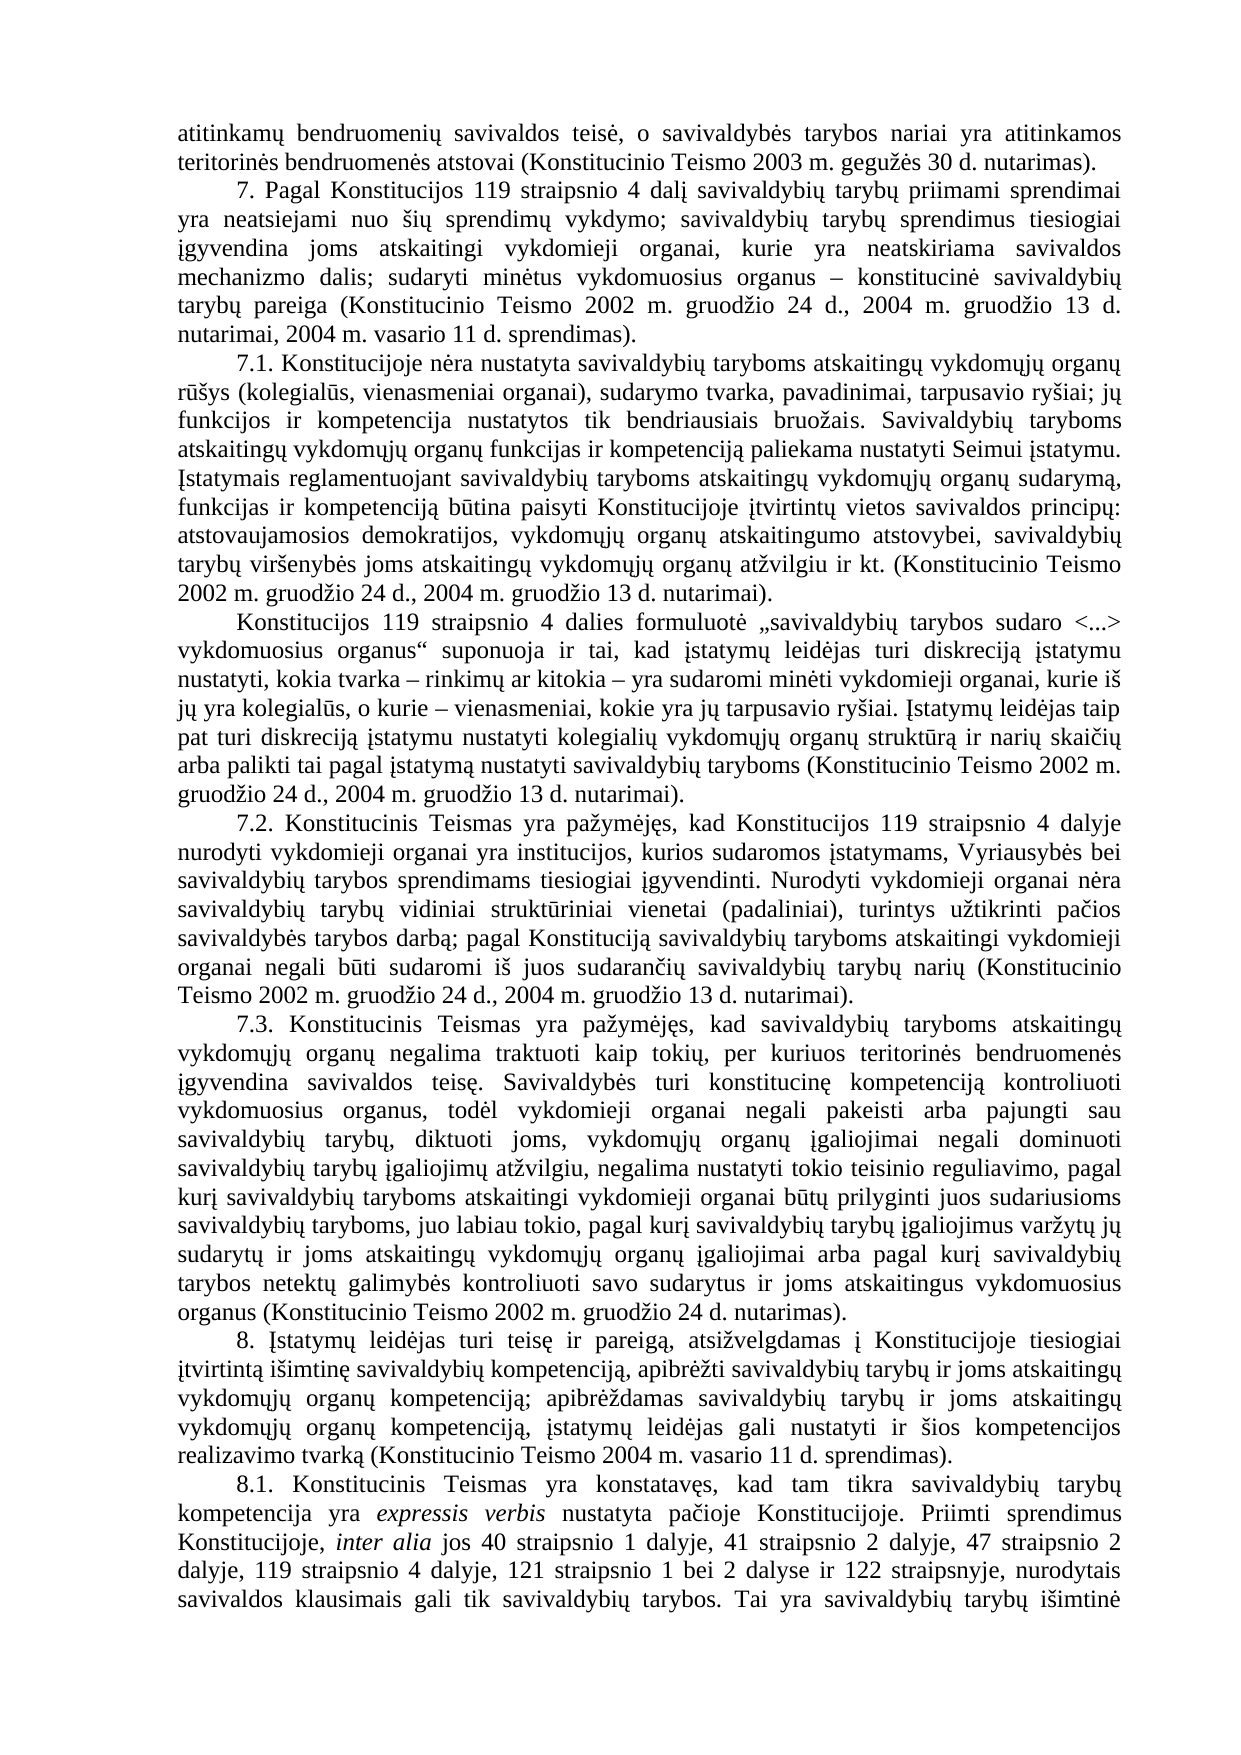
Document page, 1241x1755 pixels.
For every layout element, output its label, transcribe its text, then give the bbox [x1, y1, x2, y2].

text 8. Įstatymų leidėjas turi teisę ir pareigą, atsižvelgdamas į Konstitucijoje tiesiogiai įtvirtintą išimtinę savivaldybių kompetenciją, apibrėžti savivaldybių tarybų ir joms atskaitingų vykdomųjų organų kompetenciją; apibrėždamas savivaldybių tarybų ir joms atskaitingų vykdomųjų organų kompetenciją, įstatymų leidėjas gali nustatyti ir šios kompetencijos realizavimo tvarką (Konstitucinio Teismo 2004 m. vasario 11 d. sprendimas). [177, 1326, 1122, 1469]
text 7. Pagal Konstitucijos 119 straipsnio 4 dalį savivaldybių tarybų priimami sprendimai yra neatsiejami nuo šių sprendimų vykdymo; savivaldybių tarybų sprendimus tiesiogiai įgyvendina joms atskaitingi vykdomieji organai, kurie yra neatskiriama savivaldos mechanizmo dalis; sudaryti minėtus vykdomuosius organus – konstitucinė savivaldybių tarybų pareiga (Konstitucinio Teismo 2002 m. gruodžio 24 d., 2004 m. gruodžio 13 d. nutarimai, 2004 m. vasario 11 d. sprendimas). [177, 176, 1122, 348]
text 7.3. Konstitucinis Teismas yra pažymėjęs, kad savivaldybių taryboms atskaitingų vykdomųjų organų negalima traktuoti kaip tokių, per kuriuos teritorinės bendruomenės įgyvendina savivaldos teisę. Savivaldybės turi konstitucinę kompetenciją kontroliuoti vykdomuosius organus, todėl vykdomieji organai negali pakeisti arba pajungti sau savivaldybių tarybų, diktuoti joms, vykdomųjų organų įgaliojimai negali dominuoti savivaldybių tarybų įgaliojimų atžvilgiu, negalima nustatyti tokio teisinio reguliavimo, pagal kurį savivaldybių taryboms atskaitingi vykdomieji organai būtų prilyginti juos sudariusioms savivaldybių taryboms, juo labiau tokio, pagal kurį savivaldybių tarybų įgaliojimus varžytų jų sudarytų ir joms atskaitingų vykdomųjų organų įgaliojimai arba pagal kurį savivaldybių tarybos netektų galimybės kontroliuoti savo sudarytus ir joms atskaitingus vykdomuosius organus (Konstitucinio Teismo 2002 m. gruodžio 24 d. nutarimas). [177, 1009, 1122, 1326]
text atitinkamų bendruomenių savivaldos teisė, o savivaldybės tarybos nariai yra atitinkamos teritorinės bendruomenės atstovai (Konstitucinio Teismo 2003 m. gegužės 30 d. nutarimas). [177, 118, 1122, 176]
text Konstitucijos 119 straipsnio 4 dalies formuluotė „savivaldybių tarybos sudaro <...> vykdomuosius organus“ suponuoja ir tai, kad įstatymų leidėjas turi diskreciją įstatymu nustatyti, kokia tvarka – rinkimų ar kitokia – yra sudaromi minėti vykdomieji organai, kurie iš jų yra kolegialūs, o kurie – vienasmeniai, kokie yra jų tarpusavio ryšiai. Įstatymų leidėjas taip pat turi diskreciją įstatymu nustatyti kolegialių vykdomųjų organų struktūrą ir narių skaičių arba palikti tai pagal įstatymą nustatyti savivaldybių taryboms (Konstitucinio Teismo 2002 m. gruodžio 24 d., 2004 m. gruodžio 13 d. nutarimai). [177, 607, 1122, 808]
text 7.1. Konstitucijoje nėra nustatyta savivaldybių taryboms atskaitingų vykdomųjų organų rūšys (kolegialūs, vienasmeniai organai), sudarymo tvarka, pavadinimai, tarpusavio ryšiai; jų funkcijos ir kompetencija nustatytos tik bendriausiais bruožais. Savivaldybių taryboms atskaitingų vykdomųjų organų funkcijas ir kompetenciją paliekama nustatyti Seimui įstatymu. Įstatymais reglamentuojant savivaldybių taryboms atskaitingų vykdomųjų organų sudarymą, funkcijas ir kompetenciją būtina paisyti Konstitucijoje įtvirtintų vietos savivaldos principų: atstovaujamosios demokratijos, vykdomųjų organų atskaitingumo atstovybei, savivaldybių tarybų viršenybės joms atskaitingų vykdomųjų organų atžvilgiu ir kt. (Konstitucinio Teismo 2002 m. gruodžio 24 d., 2004 m. gruodžio 13 d. nutarimai). [177, 348, 1122, 607]
text 7.2. Konstitucinis Teismas yra pažymėjęs, kad Konstitucijos 119 straipsnio 4 dalyje nurodyti vykdomieji organai yra institucijos, kurios sudaromos įstatymams, Vyriausybės bei savivaldybių tarybos sprendimams tiesiogiai įgyvendinti. Nurodyti vykdomieji organai nėra savivaldybių tarybų vidiniai struktūriniai vienetai (padaliniai), turintys užtikrinti pačios savivaldybės tarybos darbą; pagal Konstituciją savivaldybių taryboms atskaitingi vykdomieji organai negali būti sudaromi iš juos sudarančių savivaldybių tarybų narių (Konstitucinio Teismo 2002 m. gruodžio 24 d., 2004 m. gruodžio 13 d. nutarimai). [177, 808, 1122, 1009]
text 8.1. Konstitucinis Teismas yra konstatavęs, kad tam tikra savivaldybių tarybų kompetencija yra expressis verbis nustatyta pačioje Konstitucijoje. Priimti sprendimus Konstitucijoje, inter alia jos 40 straipsnio 1 dalyje, 41 straipsnio 2 dalyje, 47 straipsnio 2 dalyje, 119 straipsnio 4 dalyje, 121 straipsnio 1 bei 2 dalyse ir 122 straipsnyje, nurodytais savivaldos klausimais gali tik savivaldybių tarybos. Tai yra savivaldybių tarybų išimtinė [177, 1469, 1122, 1613]
